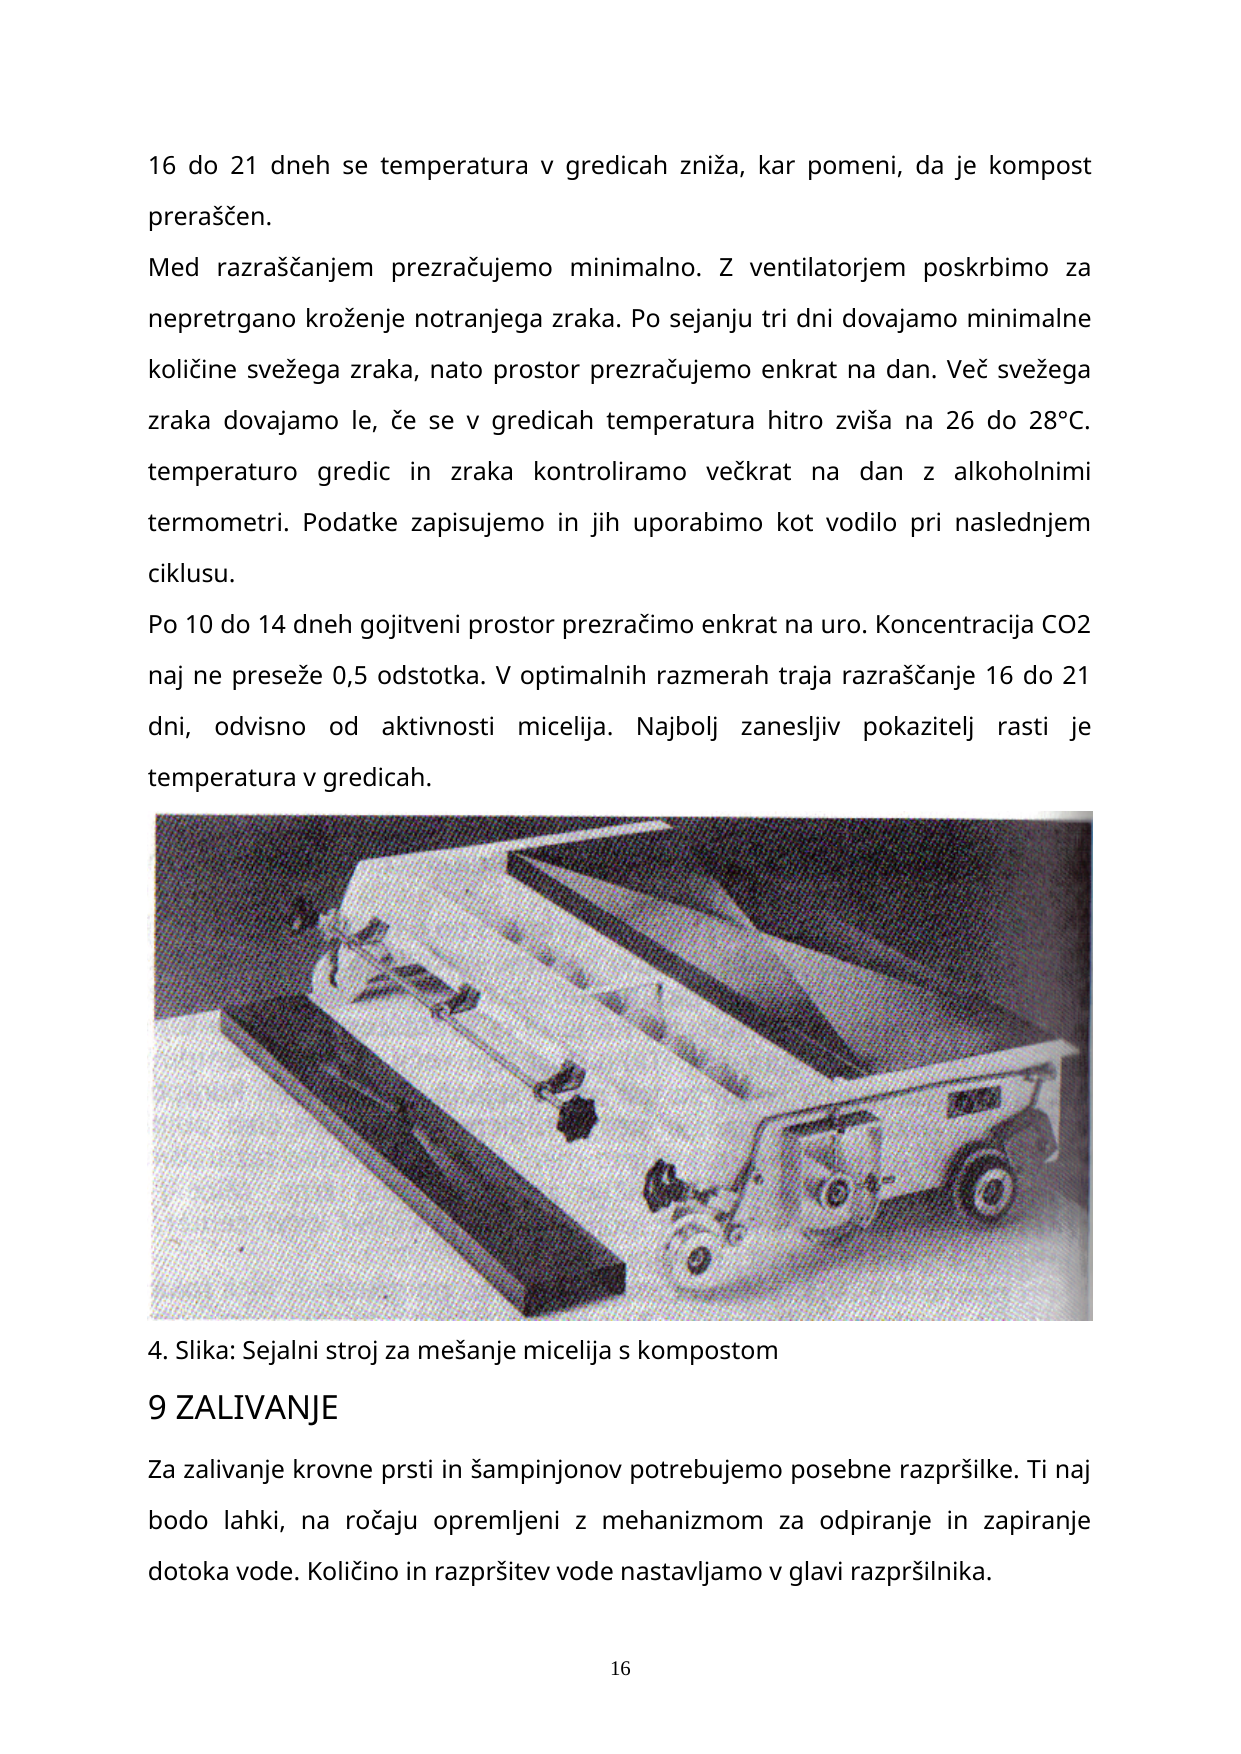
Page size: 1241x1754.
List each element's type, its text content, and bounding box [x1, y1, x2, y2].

picture [147, 811, 1093, 1321]
text Za zalivanje krovne prsti in šampinjonov potrebujemo posebne razpršilke. Ti naj bodo lahki, na ročaju opremljeni z mehanizmom za odpiranje in zapiranje dotoka vode. Količino in razpršitev vode nastavljamo v glavi razpršilnika. [148, 1452, 1093, 1588]
text 16 do 21 dneh se temperatura v gredicah zniža, kar pomeni, da je kompost preraščen. [148, 148, 1093, 233]
text 9 ZALIVANJE [148, 1384, 1093, 1429]
text Po 10 do 14 dneh gojitveni prostor prezračimo enkrat na uro. Koncentracija CO2 naj ne preseže 0,5 odstotka. V optimalnih razmerah traja razraščanje 16 do 21 dni, odvisno od aktivnosti micelija. Najbolj zanesljiv pokazitelj rasti je temperatura v gredicah. [148, 607, 1093, 794]
text Med razraščanjem prezračujemo minimalno. Z ventilatorjem poskrbimo za nepretrgano kroženje notranjega zraka. Po sejanju tri dni dovajamo minimalne količine svežega zraka, nato prostor prezračujemo enkrat na dan. Več svežega zraka dovajamo le, če se v gredicah temperatura hitro zviša na 26 do 28°C. temperaturo gredic in zraka kontroliramo večkrat na dan z alkoholnimi termometri. Podatke zapisujemo in jih uporabimo kot vodilo pri naslednjem ciklusu. [148, 250, 1093, 590]
text 4. Slika: Sejalni stroj za mešanje micelija s kompostom [148, 1333, 1093, 1367]
